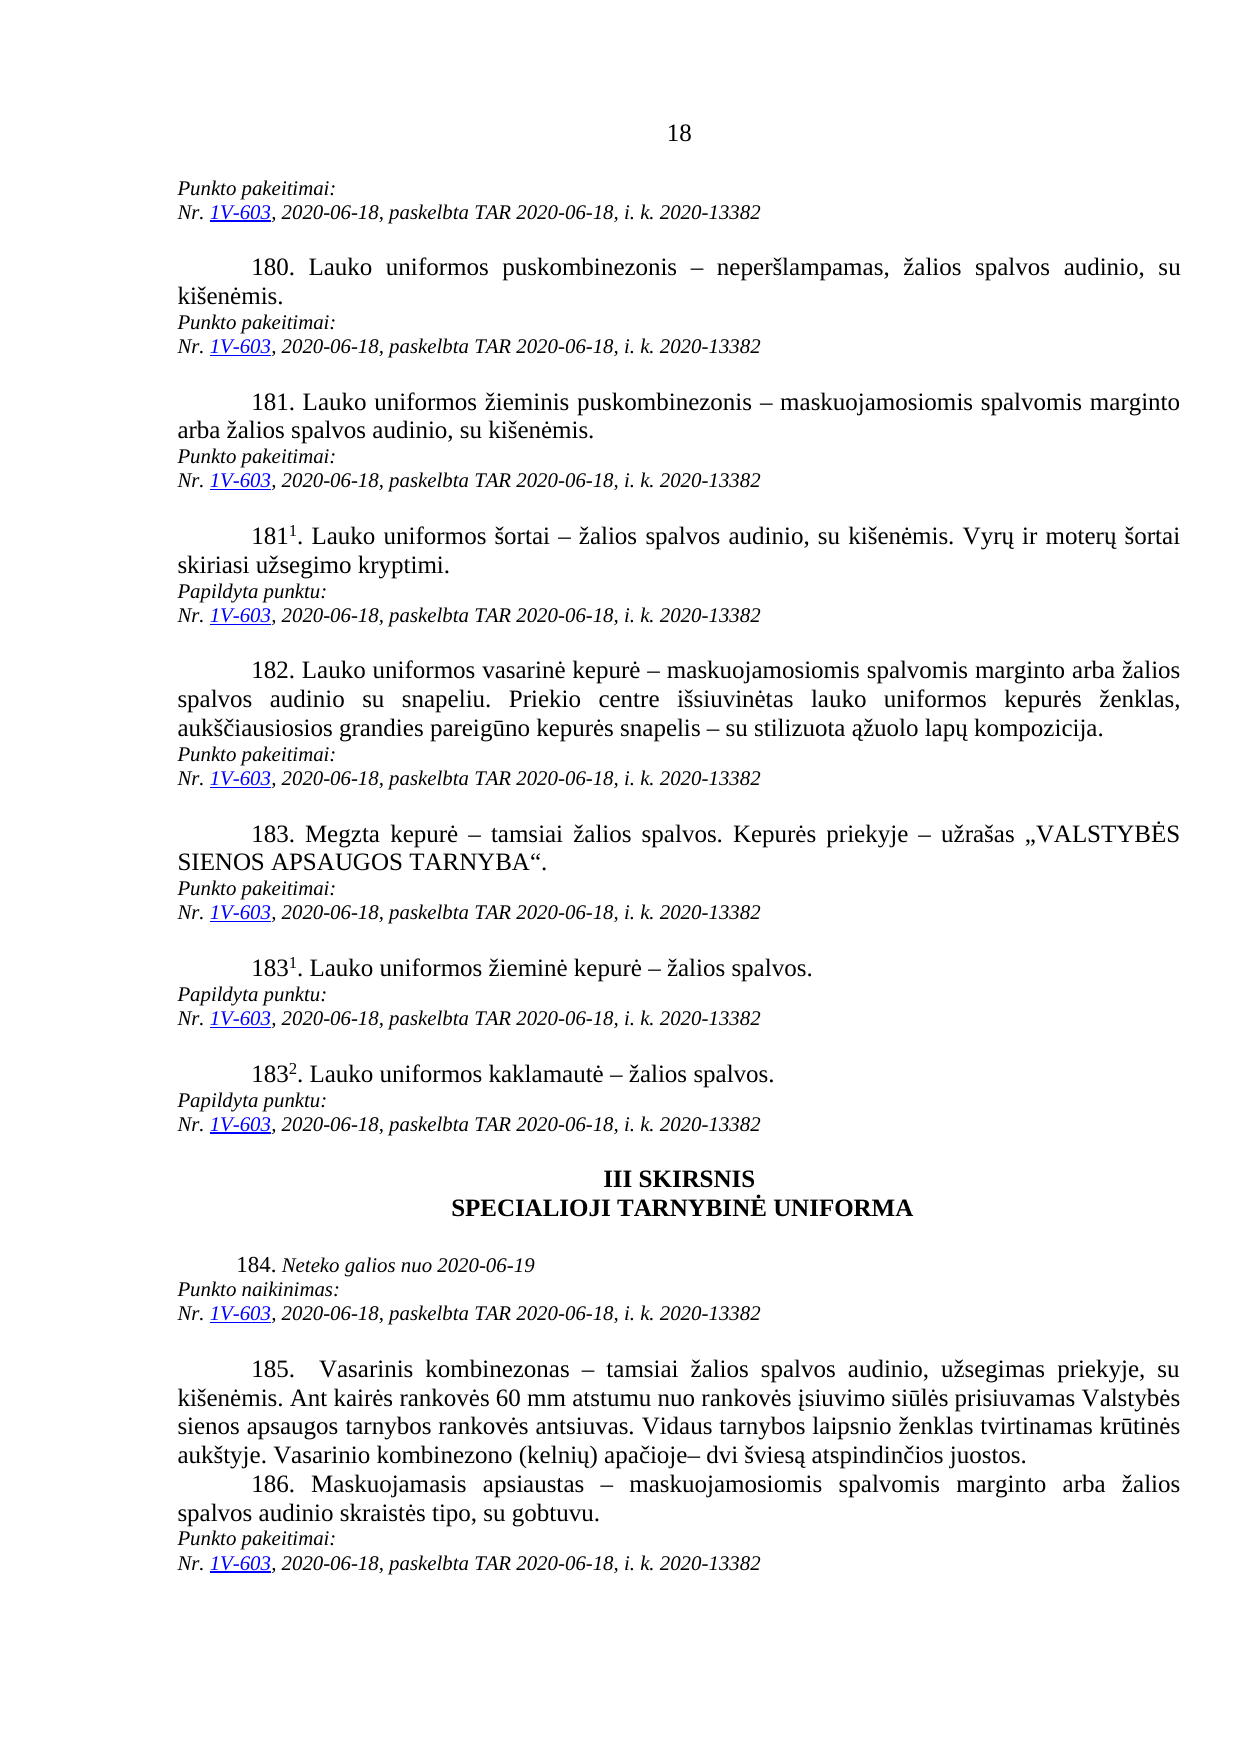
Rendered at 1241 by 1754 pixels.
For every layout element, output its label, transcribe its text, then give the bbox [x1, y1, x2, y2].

text Punkto pakeitimai: [177, 742, 1181, 766]
text Nr. 1V-603, 2020-06-18, paskelbta TAR 2020-06-18, i. k. 2020-13382 [177, 1550, 1181, 1574]
text Papildyta punktu: [177, 579, 1181, 603]
text Punkto naikinimas: [177, 1277, 1181, 1301]
text 185. Vasarinis kombinezonas – tamsiai žalios spalvos audinio, užsegimas priekyje, su kišenėmis. Ant kairės rankovės 60 mm atstumu nuo rankovės įsiuvimo siūlės prisiuvamas Valstybės sienos apsaugos tarnybos rankovės antsiuvas. Vidaus tarnybos laipsnio ženklas tvirtinamas krūtinės aukštyje. Vasarinio kombinezono (kelnių) apačioje– dvi šviesą atspindinčios juostos. [177, 1354, 1181, 1469]
text 181. Lauko uniformos žieminis puskombinezonis – maskuojamosiomis spalvomis marginto arba žalios spalvos audinio, su kišenėmis. [177, 387, 1181, 444]
text Nr. 1V-603, 2020-06-18, paskelbta TAR 2020-06-18, i. k. 2020-13382 [177, 900, 1181, 924]
text III SKIRSNIS [177, 1164, 1181, 1193]
text Nr. 1V-603, 2020-06-18, paskelbta TAR 2020-06-18, i. k. 2020-13382 [177, 468, 1181, 492]
text 1811. Lauko uniformos šortai – žalios spalvos audinio, su kišenėmis. Vyrų ir moterų šortai skiriasi užsegimo kryptimi. [177, 521, 1181, 579]
text 183. Megzta kepurė – tamsiai žalios spalvos. Kepurės priekyje – užrašas „VALSTYBĖS SIENOS APSAUGOS TARNYBA“. [177, 819, 1181, 876]
text Punkto pakeitimai: [177, 310, 1181, 334]
text Nr. 1V-603, 2020-06-18, paskelbta TAR 2020-06-18, i. k. 2020-13382 [177, 200, 1181, 224]
text Punkto pakeitimai: [177, 1526, 1181, 1550]
text Nr. 1V-603, 2020-06-18, paskelbta TAR 2020-06-18, i. k. 2020-13382 [177, 1112, 1181, 1136]
text Punkto pakeitimai: [177, 876, 1181, 900]
text Nr. 1V-603, 2020-06-18, paskelbta TAR 2020-06-18, i. k. 2020-13382 [177, 1301, 1181, 1325]
text 1831. Lauko uniformos žieminė kepurė – žalios spalvos. [251, 953, 1181, 982]
text Punkto pakeitimai: [177, 444, 1181, 468]
text Nr. 1V-603, 2020-06-18, paskelbta TAR 2020-06-18, i. k. 2020-13382 [177, 766, 1181, 790]
text 182. Lauko uniformos vasarinė kepurė ‒ maskuojamosiomis spalvomis marginto arba žalios spalvos audinio su snapeliu. Priekio centre išsiuvinėtas lauko uniformos kepurės ženklas, aukščiausiosios grandies pareigūno kepurės snapelis – su stilizuota ąžuolo lapų kompozicija. [177, 656, 1181, 742]
text SPECIALIOJI TARNYBINĖ UNIFORMA [177, 1193, 1181, 1222]
text 180. Lauko uniformos puskombinezonis – neperšlampamas, žalios spalvos audinio, su kišenėmis. [177, 252, 1181, 310]
text Punkto pakeitimai: [177, 176, 1181, 200]
text Nr. 1V-603, 2020-06-18, paskelbta TAR 2020-06-18, i. k. 2020-13382 [177, 1006, 1181, 1030]
text Papildyta punktu: [177, 1087, 1181, 1112]
text 184. Neteko galios nuo 2020-06-19 [177, 1251, 1181, 1277]
text 1832. Lauko uniformos kaklamautė – žalios spalvos. [251, 1059, 1181, 1087]
text Nr. 1V-603, 2020-06-18, paskelbta TAR 2020-06-18, i. k. 2020-13382 [177, 334, 1181, 358]
text Papildyta punktu: [177, 982, 1181, 1006]
text Nr. 1V-603, 2020-06-18, paskelbta TAR 2020-06-18, i. k. 2020-13382 [177, 603, 1181, 627]
text 186. Maskuojamasis apsiaustas – maskuojamosiomis spalvomis marginto arba žalios spalvos audinio skraistės tipo, su gobtuvu. [177, 1469, 1181, 1526]
